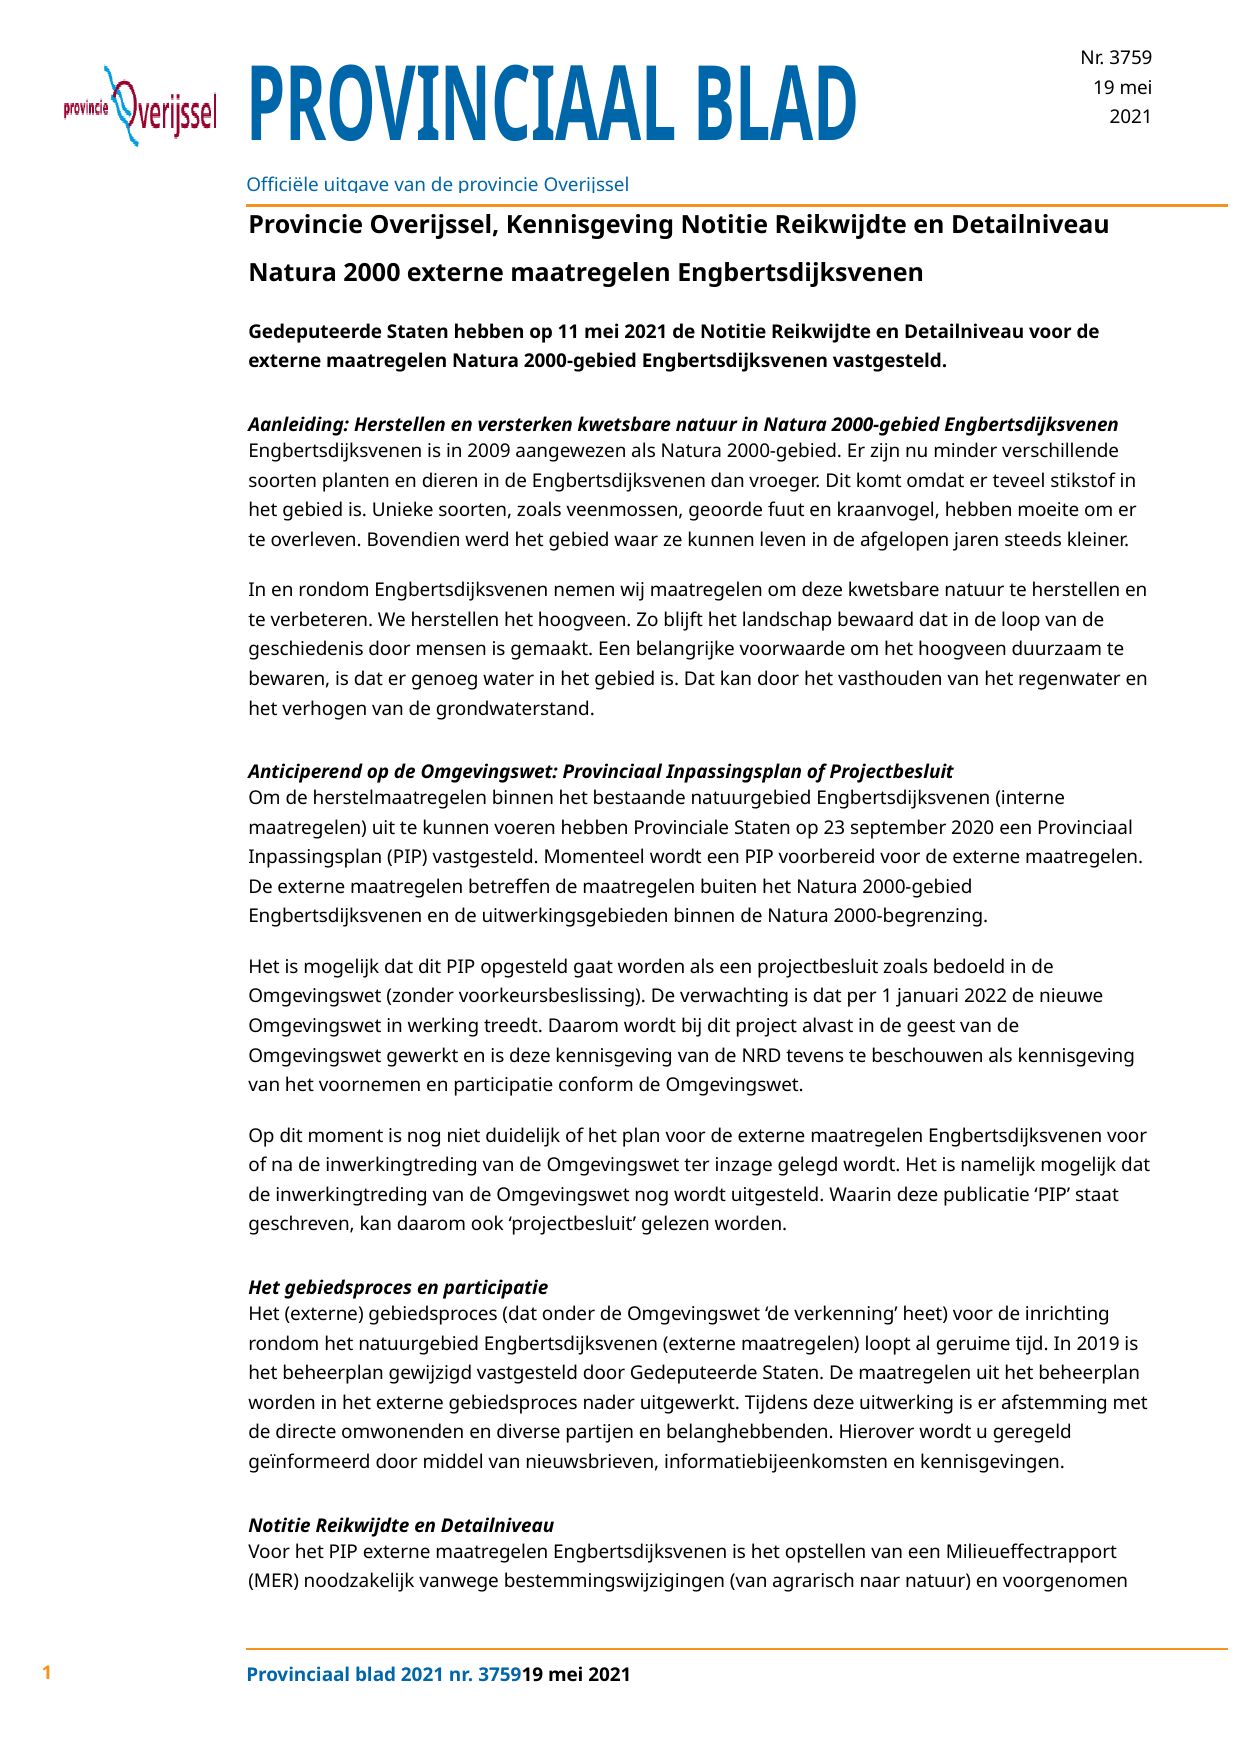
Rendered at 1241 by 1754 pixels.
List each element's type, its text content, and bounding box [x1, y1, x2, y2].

text Voor het PIP externe maatregelen Engbertsdijksvenen is het opstellen van een Milieueffectrapport (MER) noodzakelijk vanwege bestemmingswijzigingen (van agrarisch naar natuur) en voorgenomen [248, 1538, 1152, 1593]
text Het is mogelijk dat dit PIP opgesteld gaat worden als een projectbesluit zoals bedoeld in de Omgevingswet (zonder voorkeursbeslissing). De verwachting is dat per 1 januari 2022 de nieuwe Omgevingswet in werking treedt. Daarom wordt bij dit project alvast in de geest van de Omgevingswet gewerkt en is deze kennisgeving van de NRD tevens te beschouwen als kennisgeving van het voornemen en participatie conform de Omgevingswet. [248, 953, 1152, 1097]
text Gedeputeerde Staten hebben op 11 mei 2021 de Notitie Reikwijdte en Detailniveau voor de externe maatregelen Natura 2000-gebied Engbertsdijksvenen vastgesteld. [248, 318, 1152, 373]
picture [41, 47, 231, 172]
text Het (externe) gebiedsproces (dat onder de Omgevingswet ‘de verkenning’ heet) voor de inrichting rondom het natuurgebied Engbertsdijksvenen (externe maatregelen) loopt al geruime tijd. In 2019 is het beheerplan gewijzigd vastgesteld door Gedeputeerde Staten. De maatregelen uit het beheerplan worden in het externe gebiedsproces nader uitgewerkt. Tijdens deze uitwerking is er afstemming met de directe omwonenden en diverse partijen en belanghebbenden. Hierover wordt u geregeld geïnformeerd door middel van nieuwsbrieven, informatiebijeenkomsten en kennisgevingen. [248, 1300, 1152, 1474]
text Aanleiding: Herstellen en versterken kwetsbare natuur in Natura 2000-gebied Engbertsdijksvenen [248, 411, 1152, 437]
text Engbertsdijksvenen is in 2009 aangewezen als Natura 2000-gebied. Er zijn nu minder verschillende soorten planten en dieren in de Engbertsdijksvenen dan vroeger. Dit komt omdat er teveel stikstof in het gebied is. Unieke soorten, zoals veenmossen, geoorde fuut en kraanvogel, hebben moeite om er te overleven. Bovendien werd het gebied waar ze kunnen leven in de afgelopen jaren steeds kleiner. [248, 437, 1152, 552]
text Op dit moment is nog niet duidelijk of het plan voor de externe maatregelen Engbertsdijksvenen voor of na de inwerkingtreding van de Omgevingswet ter inzage gelegd wordt. Het is namelijk mogelijk dat de inwerkingtreding van de Omgevingswet nog wordt uitgesteld. Waarin deze publicatie ‘PIP’ staat geschreven, kan daarom ook ‘projectbesluit’ gelezen worden. [248, 1122, 1152, 1236]
text Het gebiedsproces en participatie [248, 1274, 1152, 1300]
text Notitie Reikwijdte en Detailniveau [248, 1512, 1152, 1538]
text Anticiperend op de Omgevingswet: Provinciaal Inpassingsplan of Projectbesluit [248, 759, 1152, 784]
text In en rondom Engbertsdijksvenen nemen wij maatregelen om deze kwetsbare natuur te herstellen en te verbeteren. We herstellen het hoogveen. Zo blijft het landschap bewaard dat in de loop van de geschiedenis door mensen is gemaakt. Een belangrijke voorwaarde om het hoogveen duurzaam te bewaren, is dat er genoeg water in het gebied is. Dat kan door het vasthouden van het regenwater en het verhogen van de grondwaterstand. [248, 576, 1152, 720]
text Provincie Overijssel, Kennisgeving Notitie Reikwijdte en Detailniveau Natura 2000 externe maatregelen Engbertsdijksvenen [248, 207, 1152, 288]
text Om de herstelmaatregelen binnen het bestaande natuurgebied Engbertsdijksvenen (interne maatregelen) uit te kunnen voeren hebben Provinciale Staten op 23 september 2020 een Provinciaal Inpassingsplan (PIP) vastgesteld. Momenteel wordt een PIP voorbereid voor de externe maatregelen. De externe maatregelen betreffen de maatregelen buiten het Natura 2000-gebied Engbertsdijksvenen en de uitwerkingsgebieden binnen de Natura 2000-begrenzing. [248, 784, 1152, 928]
